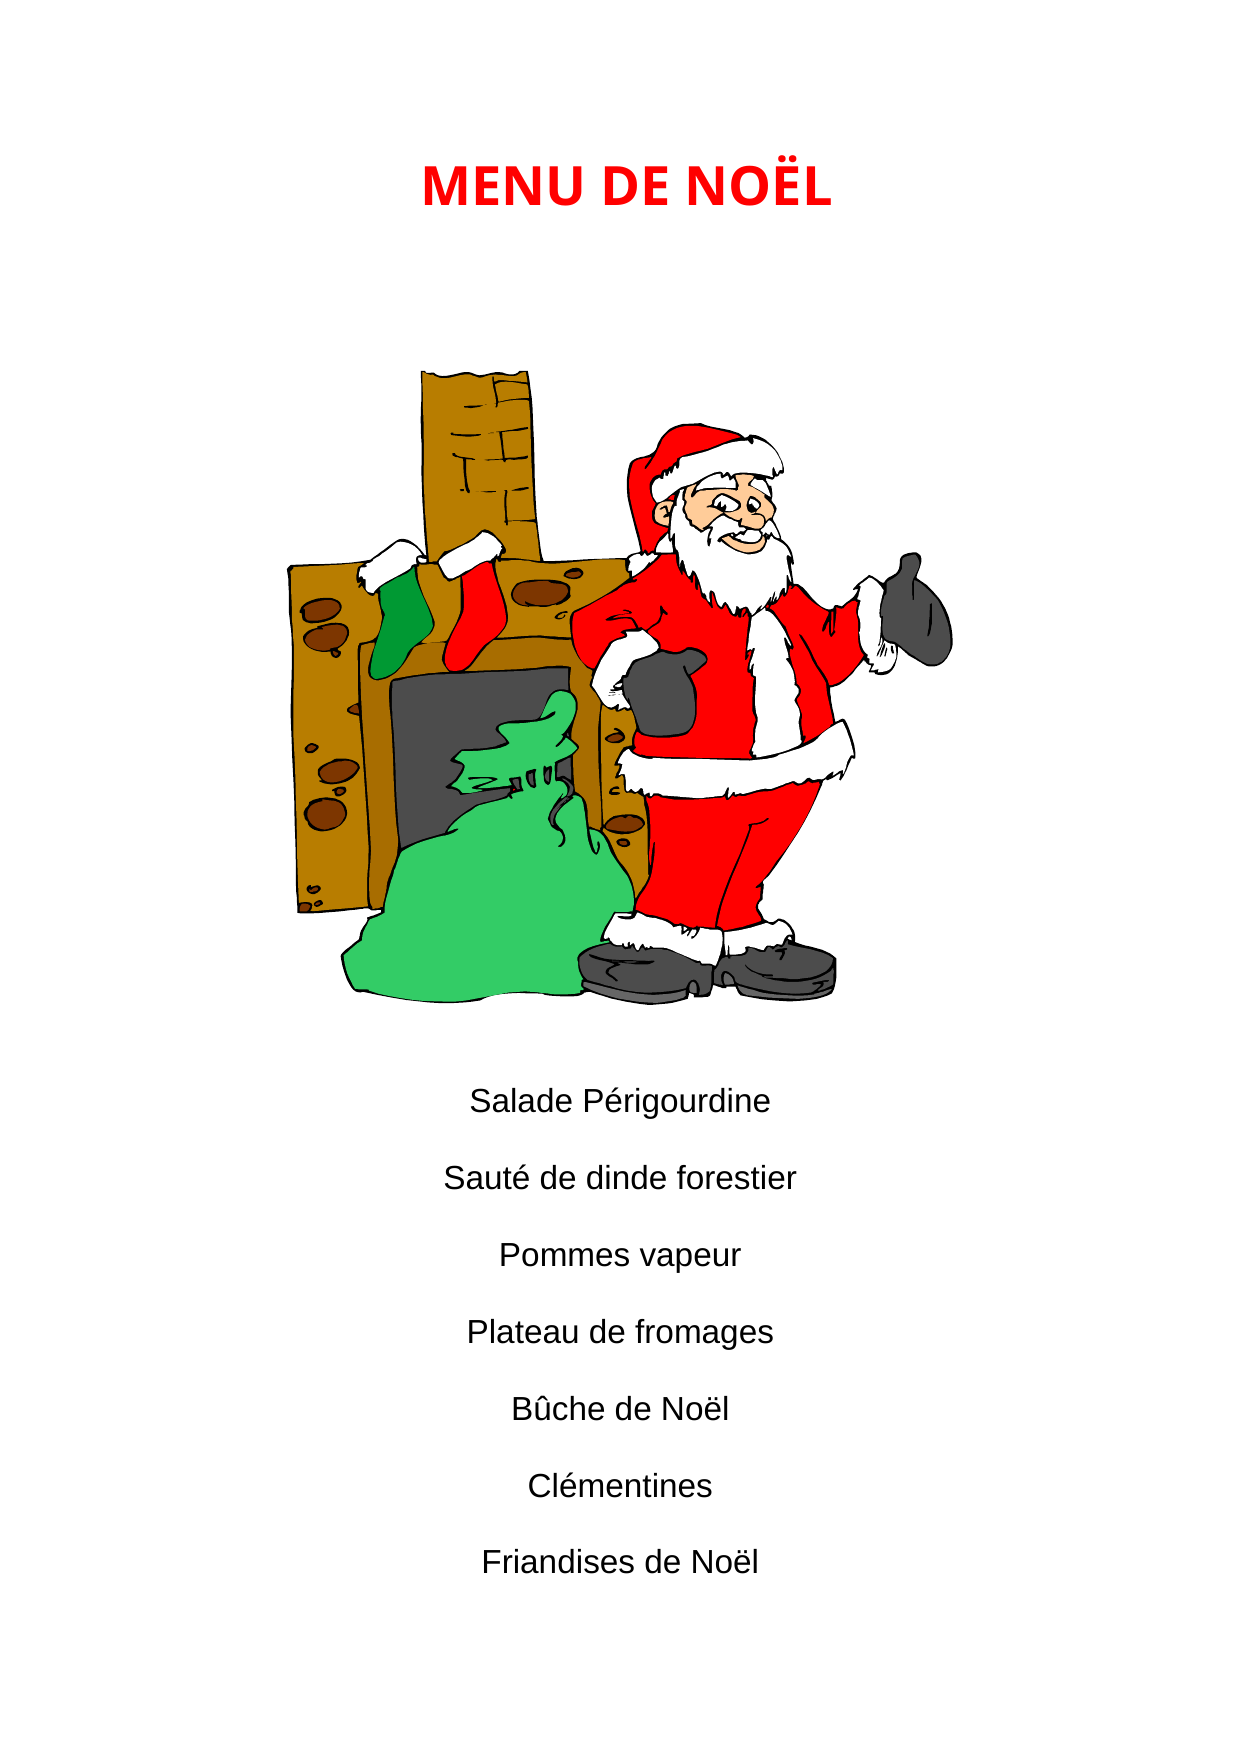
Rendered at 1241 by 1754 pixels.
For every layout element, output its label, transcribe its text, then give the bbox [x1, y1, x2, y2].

text Clémentines [148, 1466, 1093, 1504]
text Plateau de fromages [148, 1312, 1093, 1350]
text Salade Périgourdine [148, 1081, 1093, 1120]
text Bûche de Noël [148, 1389, 1093, 1427]
text MENU DE NOËL [148, 148, 1093, 221]
text Pommes vapeur [148, 1235, 1093, 1273]
text Friandises de Noël [148, 1543, 1093, 1581]
text Sauté de dinde forestier [148, 1158, 1093, 1197]
